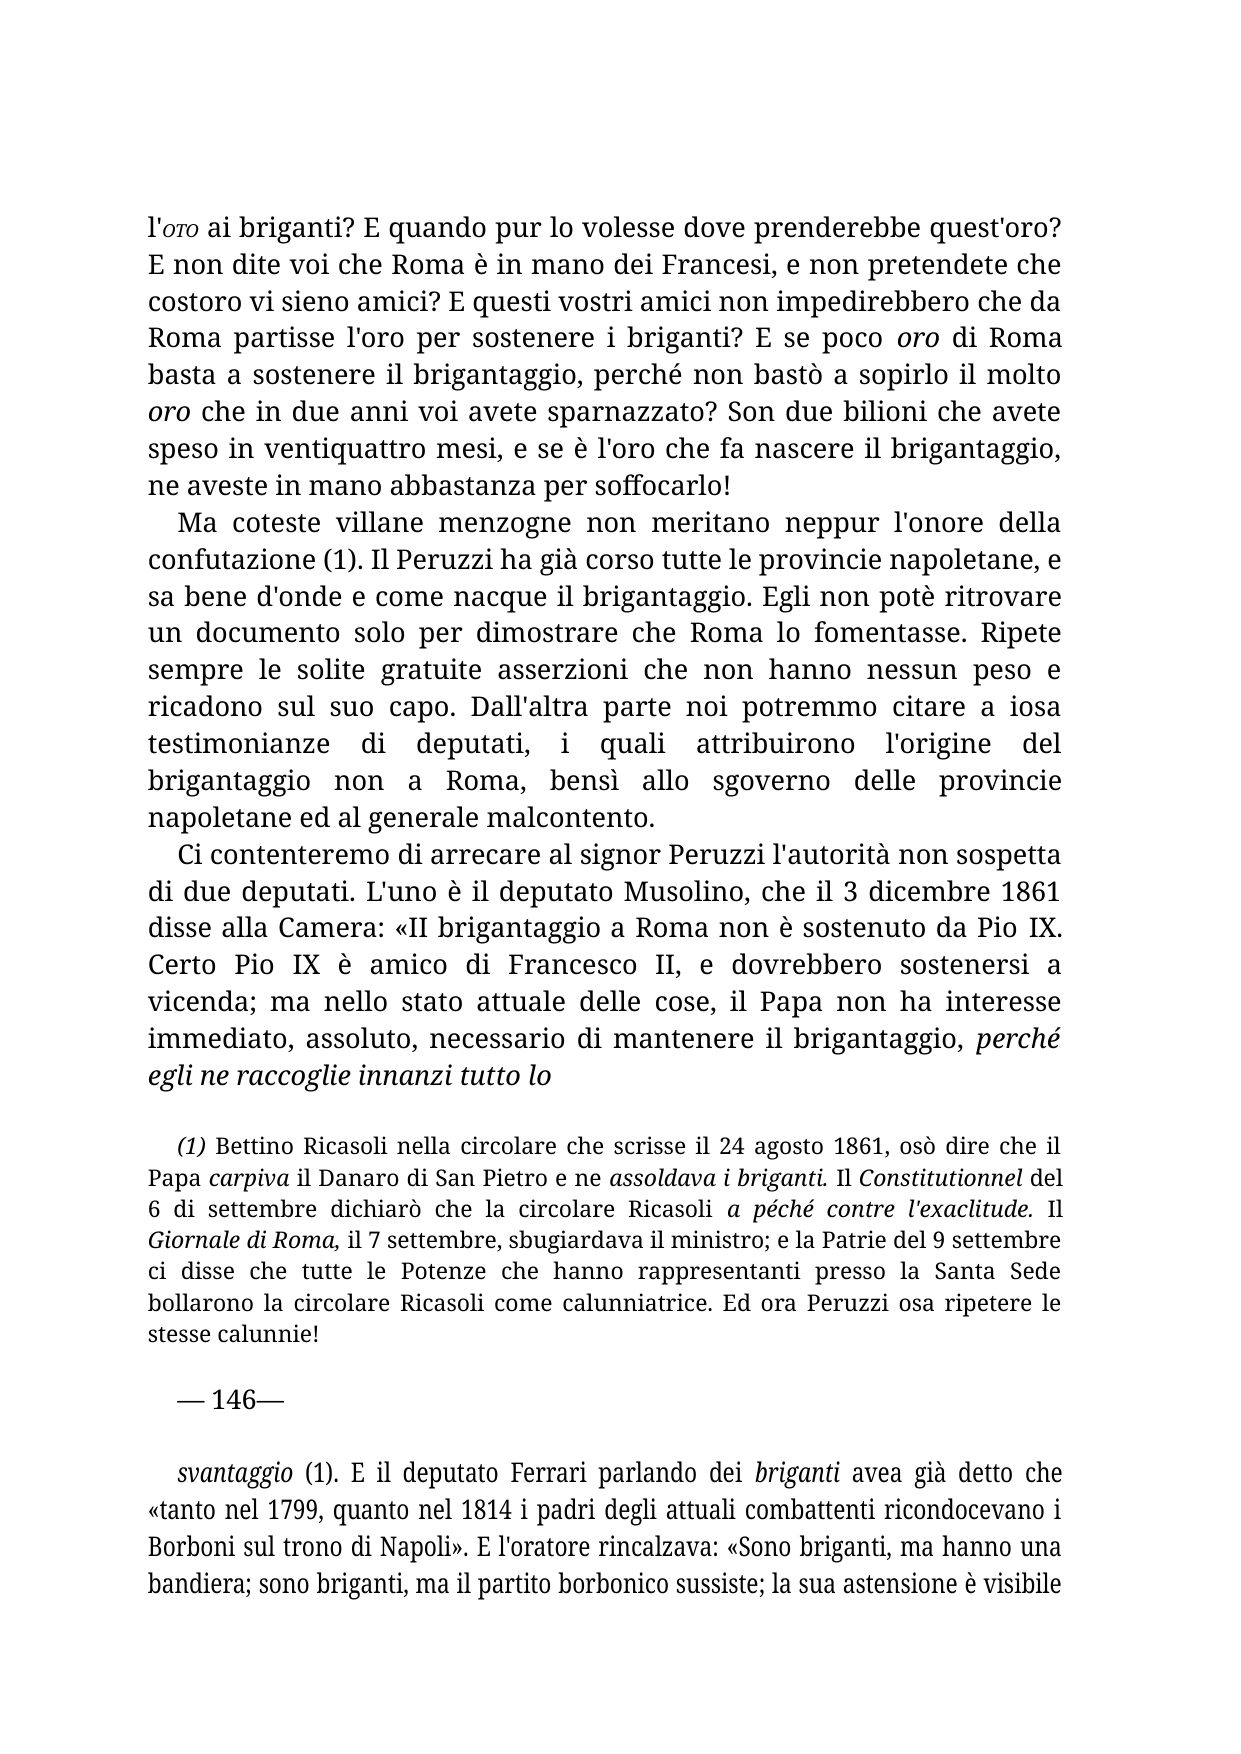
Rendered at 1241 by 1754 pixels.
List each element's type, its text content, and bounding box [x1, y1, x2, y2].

text svantaggio (1). E il deputato Ferrari parlando dei briganti avea già detto che «tanto nel 1799, quanto nel 1814 i padri degli attuali combattenti ricondocevano i Borboni sul trono di Napoli». E l'oratore rincalzava: «Sono briganti, ma hanno una bandiera; sono briganti, ma il partito borbonico sussiste; la sua astensione è visibile [148, 1454, 1063, 1601]
text Ma coteste villane menzogne non meritano neppur l'onore della confutazione (1). Il Peruzzi ha già corso tutte le provincie napoletane, e sa bene d'onde e come nacque il brigantaggio. Egli non potè ritrovare un documento solo per dimostrare che Roma lo fomentasse. Ripete sempre le solite gratuite asserzioni che non hanno nessun peso e ricadono sul suo capo. Dall'altra parte noi potremmo citare a iosa testimonianze di deputati, i quali attribuirono l'origine del brigantaggio non a Roma, bensì allo sgoverno delle provincie napoletane ed al generale malcontento. [148, 503, 1063, 835]
text (1) Bettino Ricasoli nella circolare che scrisse il 24 agosto 1861, osò dire che il Papa carpiva il Danaro di San Pietro e ne assoldava i briganti. Il Constitutionnel del 6 di settembre dichiarò che la circolare Ricasoli a péché contre l'exaclitude. Il Giornale di Roma, il 7 settembre, sbugiardava il ministro; e la Patrie del 9 settembre ci disse che tutte le Potenze che hanno rappresentanti presso la Santa Sede bollarono la circolare Ricasoli come calunniatrice. Ed ora Peruzzi osa ripetere le stesse calunnie! [148, 1130, 1063, 1349]
text — 146— [148, 1380, 1063, 1417]
text l'oto ai briganti? E quando pur lo volesse dove prenderebbe quest'oro? E non dite voi che Roma è in mano dei Francesi, e non pretendete che costoro vi sieno amici? E questi vostri amici non impedirebbero che da Roma partisse l'oro per sostenere i briganti? E se poco oro di Roma basta a sostenere il brigantaggio, perché non bastò a sopirlo il molto oro che in due anni voi avete sparnazzato? Son due bilioni che avete speso in ventiquattro mesi, e se è l'oro che fa nascere il brigantaggio, ne aveste in mano abbastanza per soffocarlo! [148, 208, 1063, 503]
text Ci contenteremo di arrecare al signor Peruzzi l'autorità non sospetta di due deputati. L'uno è il deputato Musolino, che il 3 dicembre 1861 disse alla Camera: «II brigantaggio a Roma non è sostenuto da Pio IX. Certo Pio IX è amico di Francesco II, e dovrebbero sostenersi a vicenda; ma nello stato attuale delle cose, il Papa non ha interesse immediato, assoluto, necessario di mantenere il brigantaggio, perché egli ne raccoglie innanzi tutto lo [148, 835, 1063, 1093]
